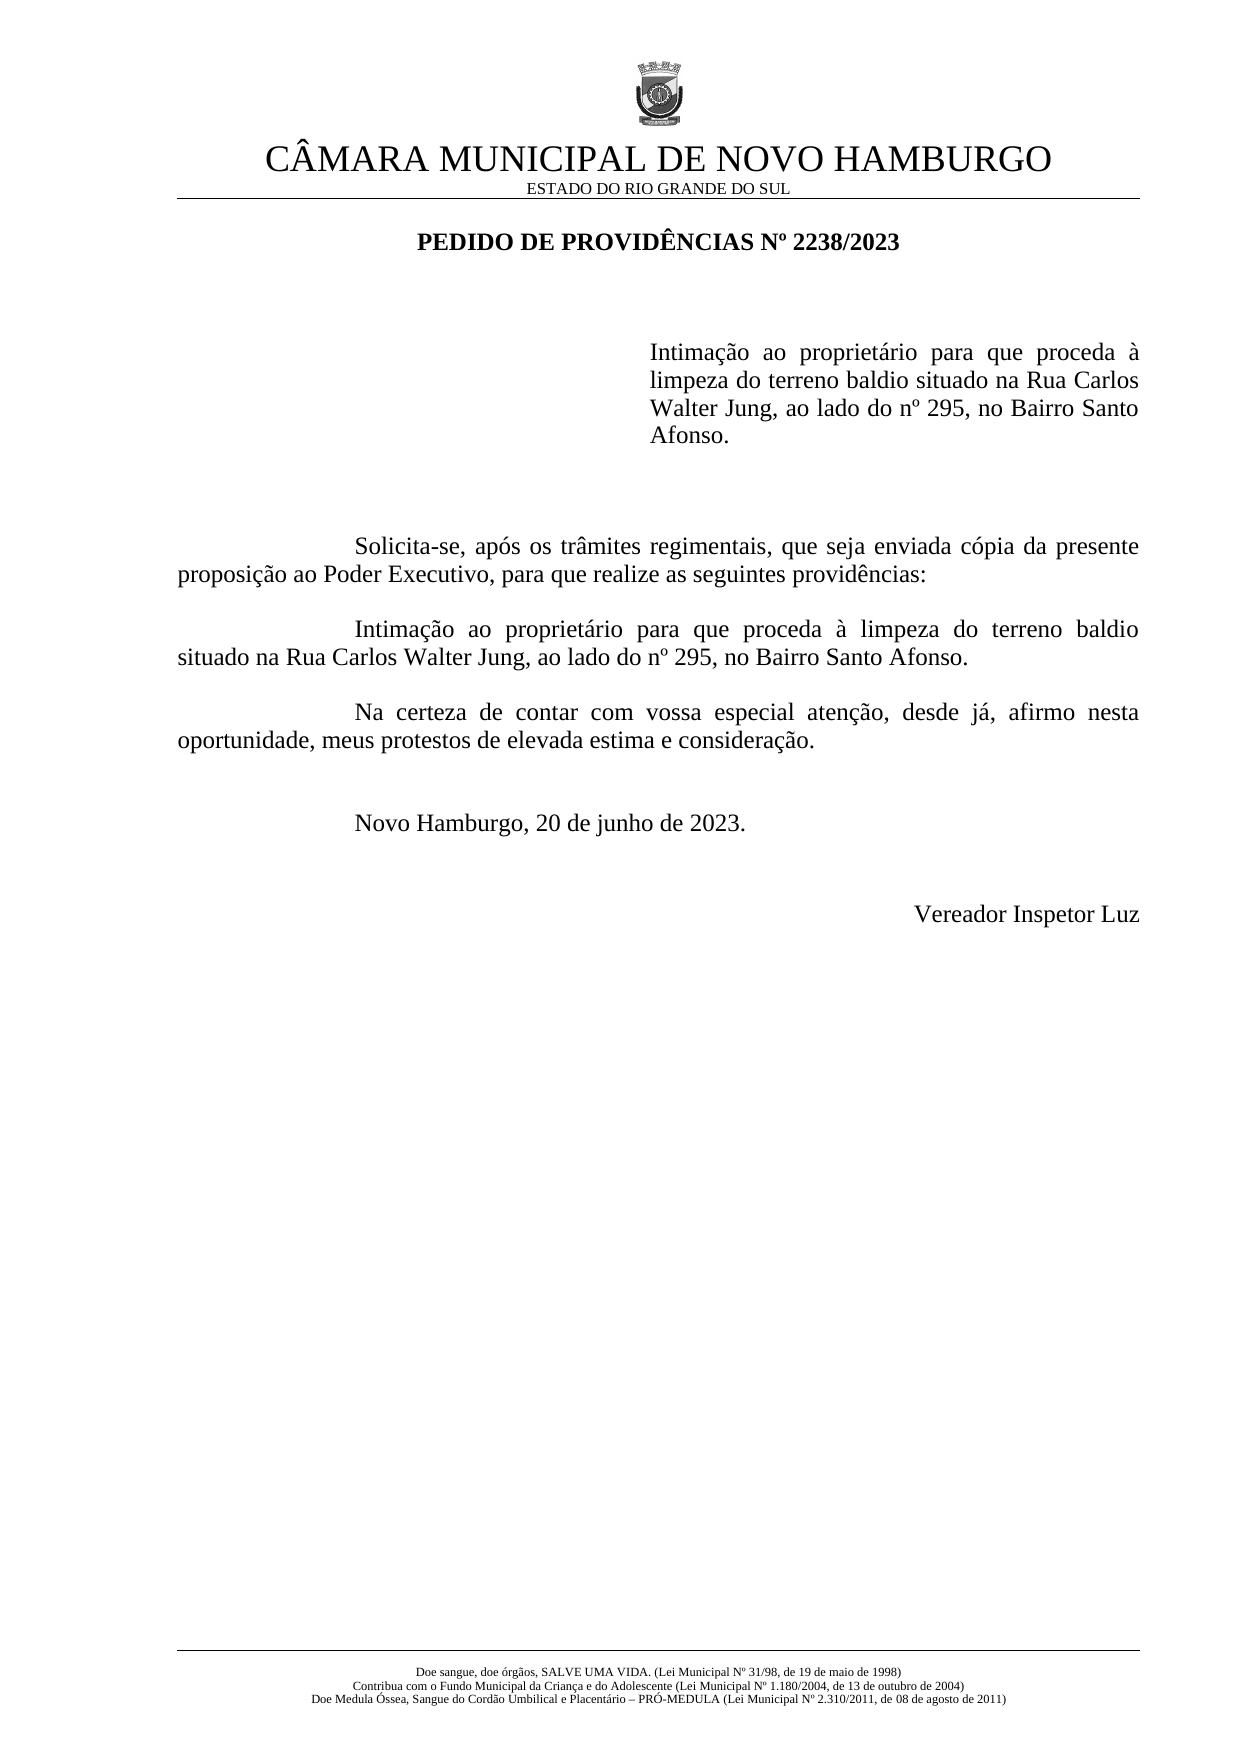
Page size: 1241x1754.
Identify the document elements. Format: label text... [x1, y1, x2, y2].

text Novo Hamburgo, 20 de junho de 2023. [177, 809, 1140, 837]
text Vereador Inspetor Luz [177, 900, 1140, 928]
text Intimação ao proprietário para que proceda à limpeza do terreno baldio situado na Rua Carlos Walter Jung, ao lado do nº 295, no Bairro Santo Afonso. [177, 615, 1140, 671]
text Solicita-se, após os trâmites regimentais, que seja enviada cópia da presente proposição ao Poder Executivo, para que realize as seguintes providências: [177, 532, 1140, 587]
text PEDIDO DE PROVIDÊNCIAS Nº 2238/2023 [177, 228, 1140, 256]
text Intimação ao proprietário para que proceda à limpeza do terreno baldio situado na Rua Carlos Walter Jung, ao lado do nº 295, no Bairro Santo Afonso. [649, 338, 1140, 449]
text Na certeza de contar com vossa especial atenção, desde já, afirmo nesta oportunidade, meus protestos de elevada estima e consideração. [177, 698, 1140, 754]
